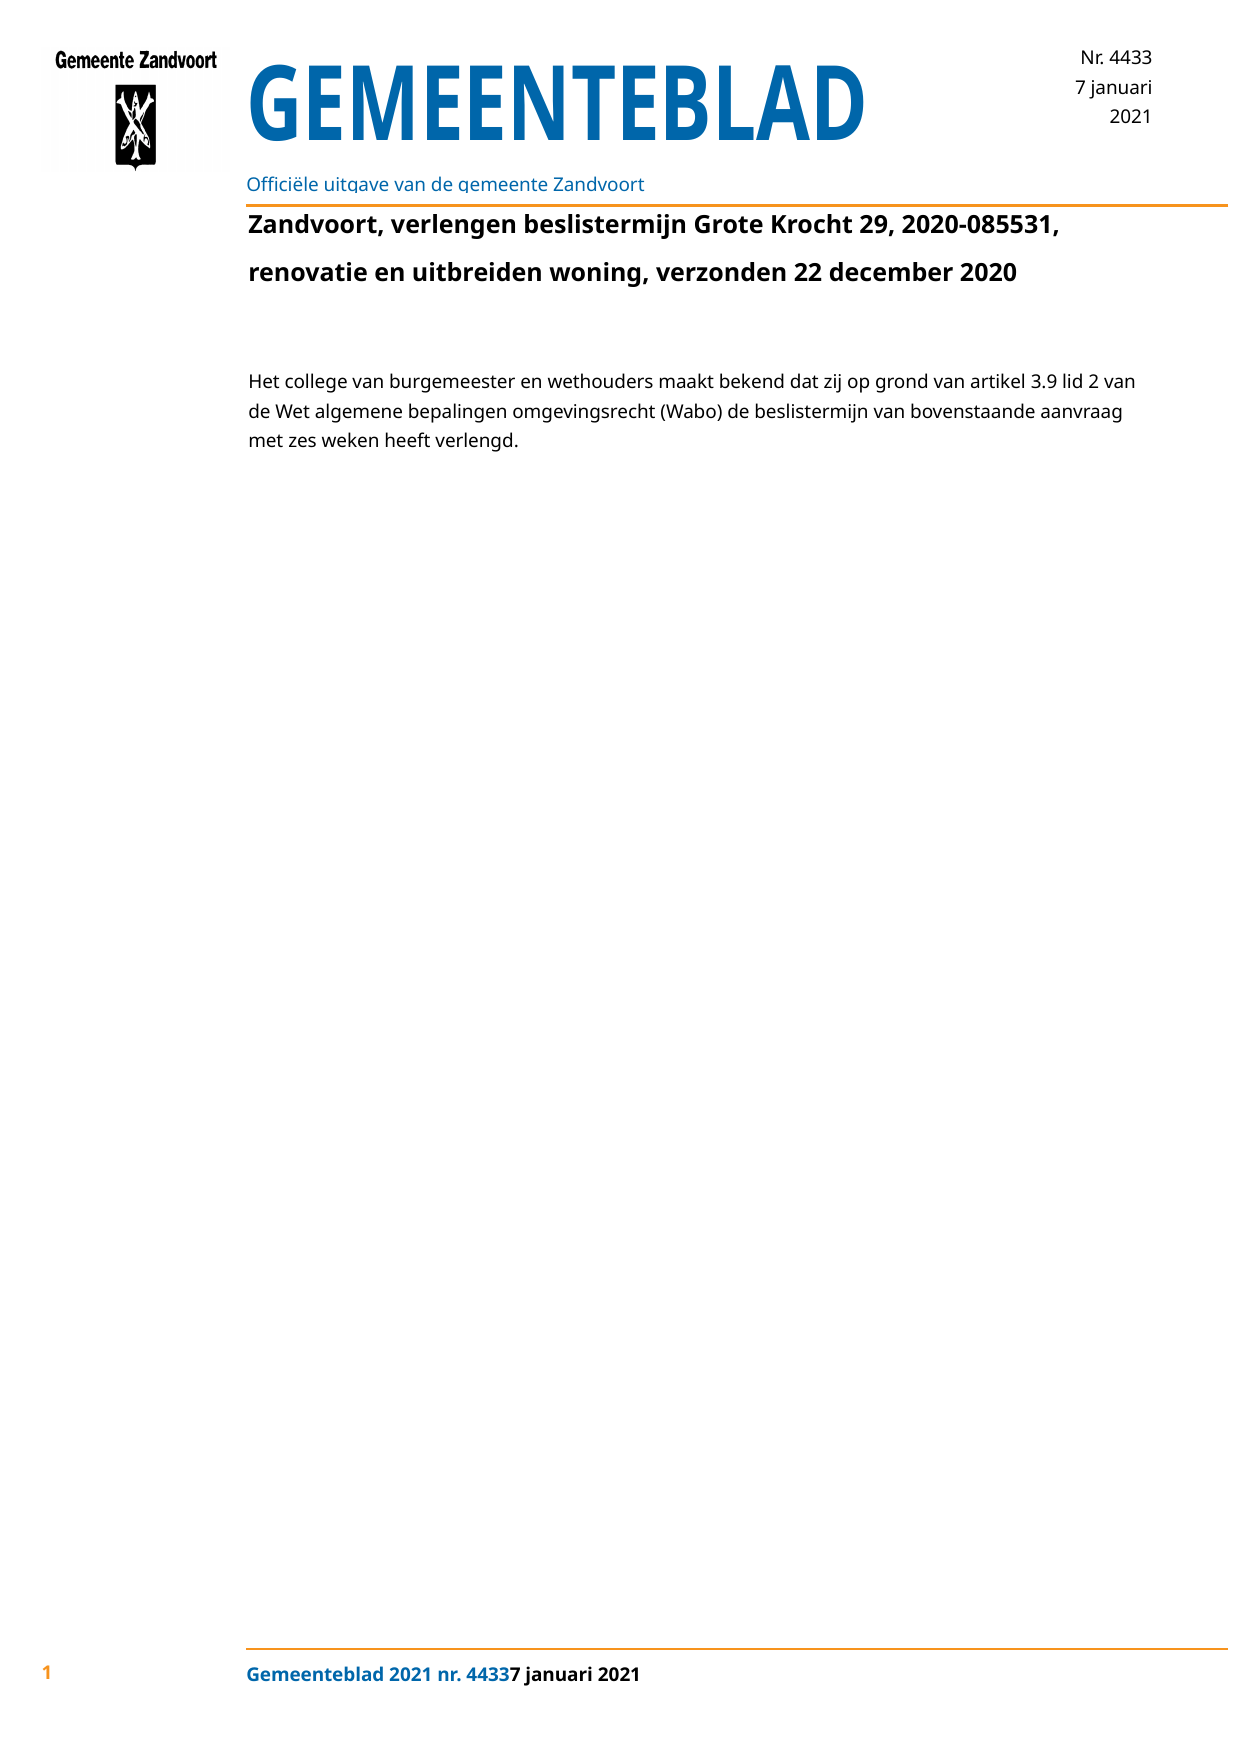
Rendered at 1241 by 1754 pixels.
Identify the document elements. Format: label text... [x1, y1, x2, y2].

picture [41, 47, 231, 172]
text Het college van burgemeester en wethouders maakt bekend dat zij op grond van artikel 3.9 lid 2 van de Wet algemene bepalingen omgevingsrecht (Wabo) de beslistermijn van bovenstaande aanvraag met zes weken heeft verlengd. [248, 368, 1152, 453]
text Zandvoort, verlengen beslistermijn Grote Krocht 29, 2020-085531, renovatie en uitbreiden woning, verzonden 22 december 2020 [248, 207, 1152, 288]
